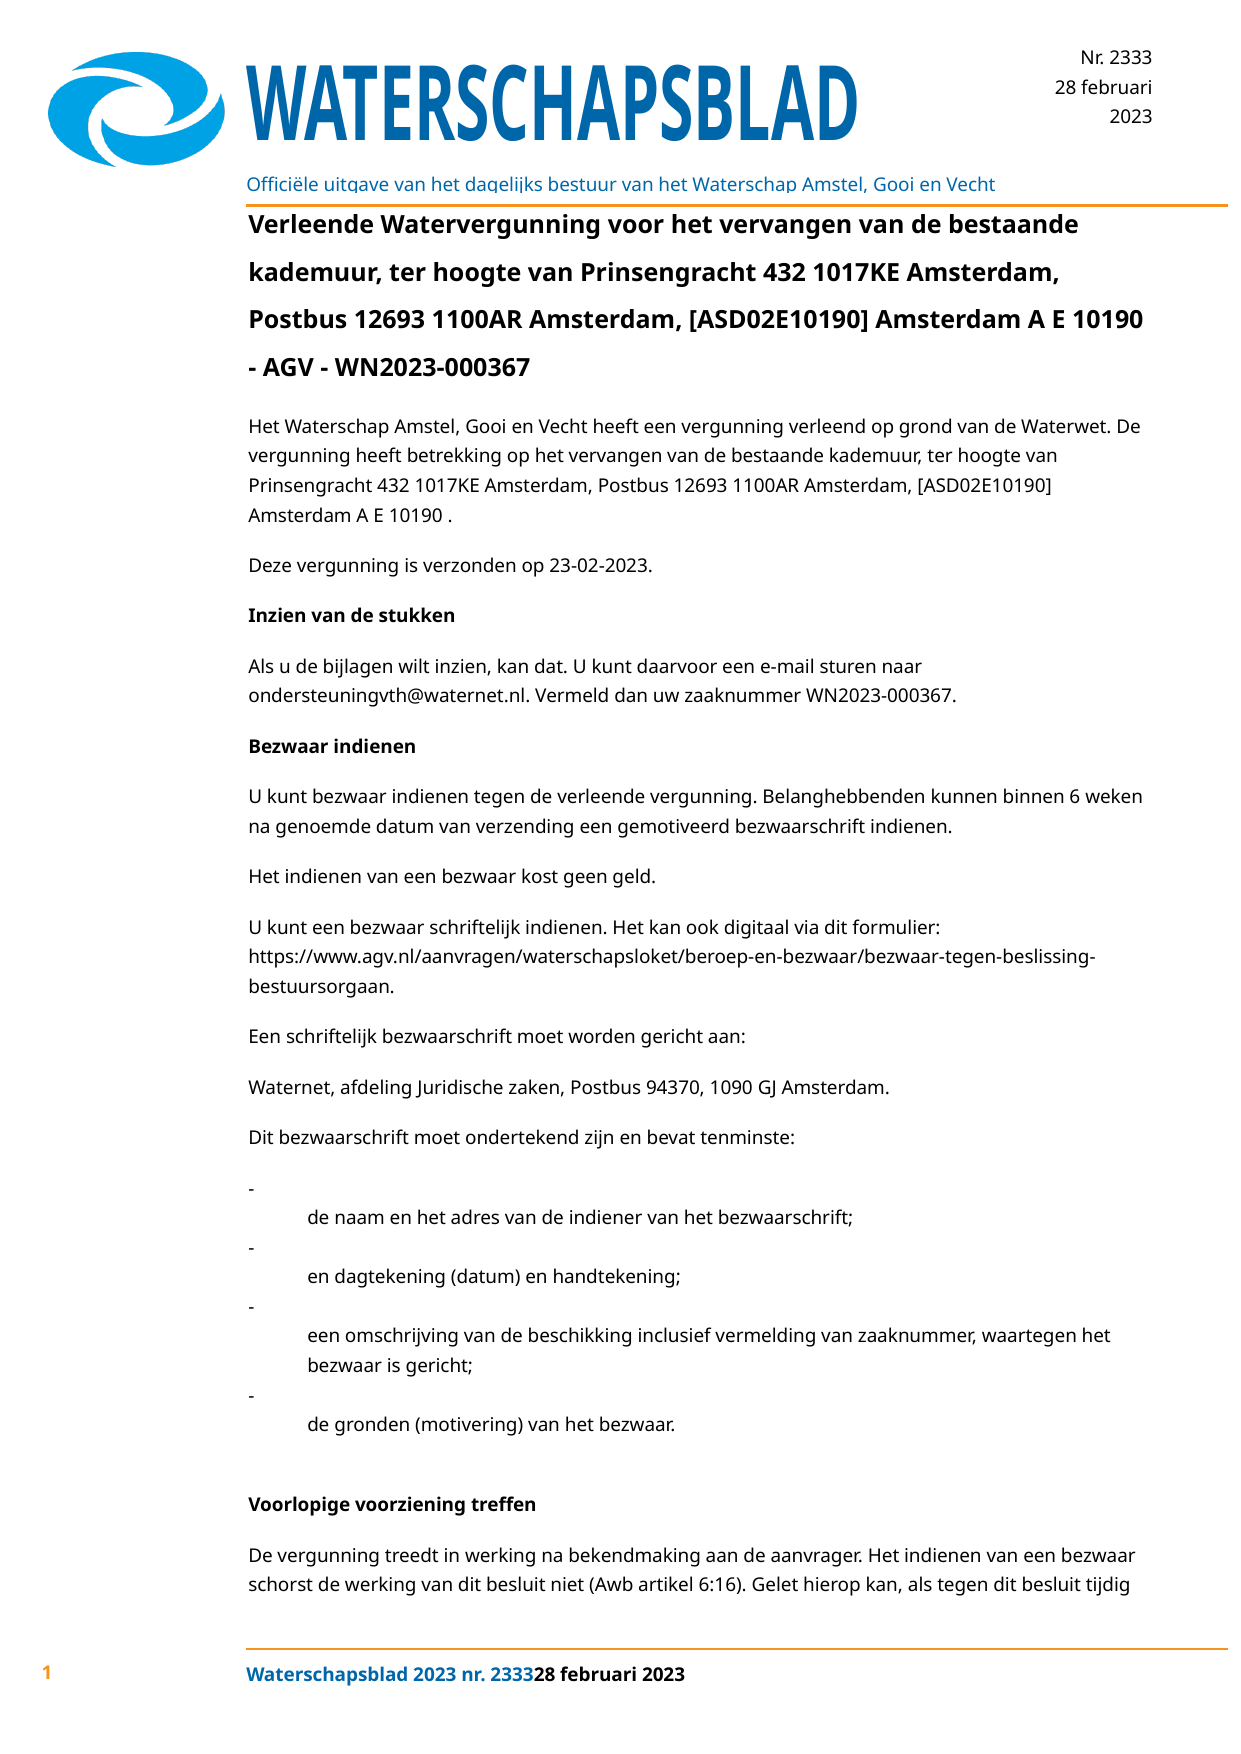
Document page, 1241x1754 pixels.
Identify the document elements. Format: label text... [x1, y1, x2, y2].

list een omschrijving van de beschikking inclusief vermelding van zaaknummer, waartegen het bezwaar is gericht; [248, 1323, 1152, 1378]
text De vergunning treedt in werking na bekendmaking aan de aanvrager. Het indienen van een bezwaar schorst de werking van dit besluit niet (Awb artikel 6:16). Gelet hierop kan, als tegen dit besluit tijdig [248, 1542, 1152, 1597]
list de gronden (motivering) van het bezwaar. [248, 1411, 1152, 1437]
text Inzien van de stukken [248, 603, 1152, 628]
text Een schriftelijk bezwaarschrift moet worden gericht aan: [248, 1023, 1152, 1049]
text Verleende Watervergunning voor het vervangen van de bestaande kademuur, ter hoogte van Prinsengracht 432 1017KE Amsterdam, Postbus 12693 1100AR Amsterdam, [ASD02E10190] Amsterdam A E 10190 - AGV - WN2023-000367 [248, 207, 1152, 384]
text U kunt een bezwaar schriftelijk indienen. Het kan ook digitaal via dit formulier: https://www.agv.nl/aanvragen/waterschapsloket/beroep-en-bezwaar/bezwaar-tegen-beslissing-bestuursorgaan. [248, 914, 1152, 999]
text U kunt bezwaar indienen tegen de verleende vergunning. Belanghebbenden kunnen binnen 6 weken na genoemde datum van verzending een gemotiveerd bezwaarschrift indienen. [248, 783, 1152, 839]
list en dagtekening (datum) en handtekening; [248, 1263, 1152, 1289]
picture [41, 47, 231, 172]
text Als u de bijlagen wilt inzien, kan dat. U kunt daarvoor een e-mail sturen naar ondersteuningvth@waternet.nl. Vermeld dan uw zaaknummer WN2023-000367. [248, 653, 1152, 708]
text Het indienen van een bezwaar kost geen geld. [248, 863, 1152, 889]
text Waternet, afdeling Juridische zaken, Postbus 94370, 1090 GJ Amsterdam. [248, 1074, 1152, 1100]
list de naam en het adres van de indiener van het bezwaarschrift; [248, 1204, 1152, 1230]
text Dit bezwaarschrift moet ondertekend zijn en bevat tenminste: [248, 1124, 1152, 1150]
text Deze vergunning is verzonden op 23-02-2023. [248, 552, 1152, 578]
text Bezwaar indienen [248, 733, 1152, 759]
text Voorlopige voorziening treffen [248, 1491, 1152, 1517]
text Het Waterschap Amstel, Gooi en Vecht heeft een vergunning verleend op grond van de Waterwet. De vergunning heeft betrekking op het vervangen van de bestaande kademuur, ter hoogte van Prinsengracht 432 1017KE Amsterdam, Postbus 12693 1100AR Amsterdam, [ASD02E10190] Amsterdam A E 10190 . [248, 413, 1152, 528]
